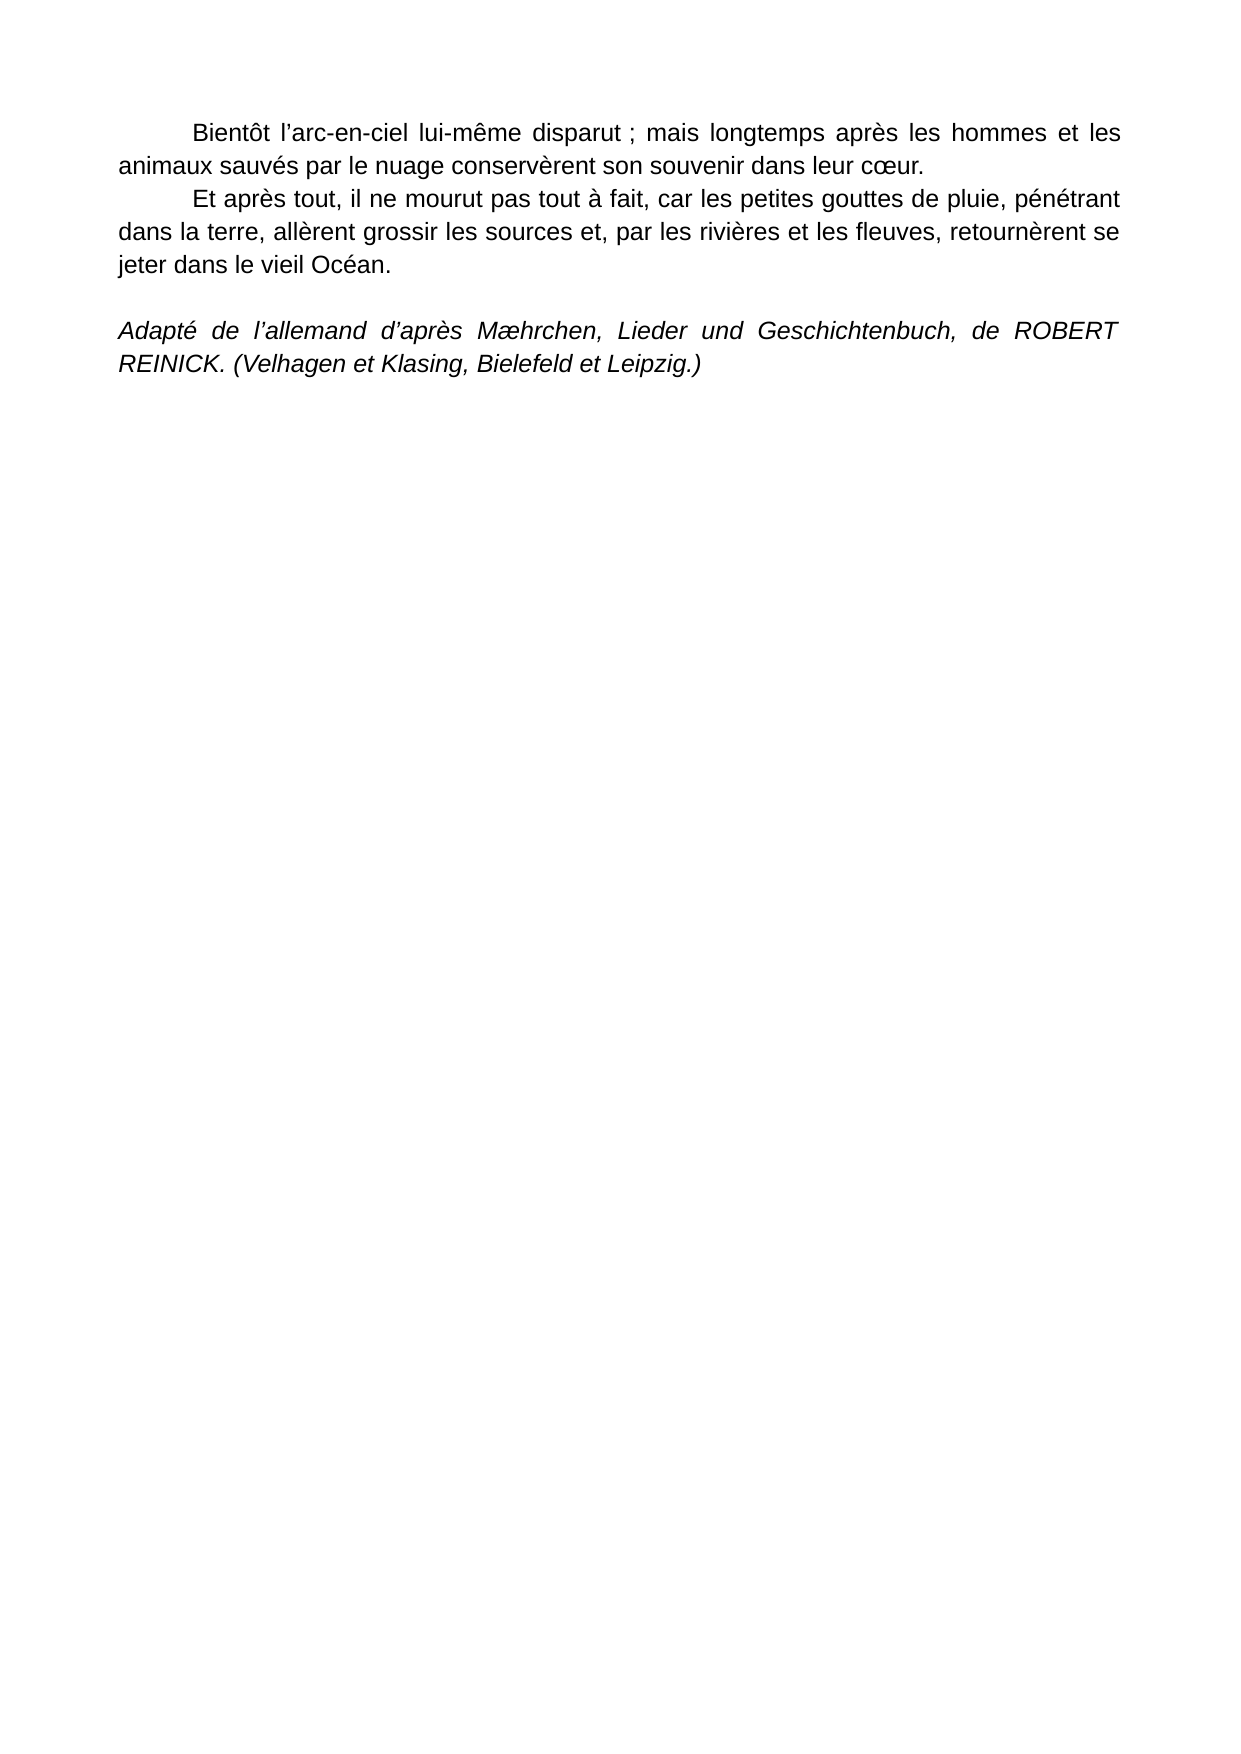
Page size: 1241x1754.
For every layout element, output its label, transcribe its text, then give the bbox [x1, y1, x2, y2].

text Et après tout, il ne mourut pas tout à fait, car les petites gouttes de pluie, pénétrant dans la terre, allèrent grossir les sources et, par les rivières et les fleuves, retournèrent se jeter dans le vieil Océan. [118, 184, 1122, 279]
text Adapté de l’allemand d’après Mæhrchen, Lieder und Geschichtenbuch, de ROBERT REINICK. (Velhagen et Klasing, Bielefeld et Leipzig.) [118, 316, 1122, 378]
text Bientôt l’arc-en-ciel lui-même disparut ; mais longtemps après les hommes et les animaux sauvés par le nuage conservèrent son souvenir dans leur cœur. [118, 118, 1122, 180]
